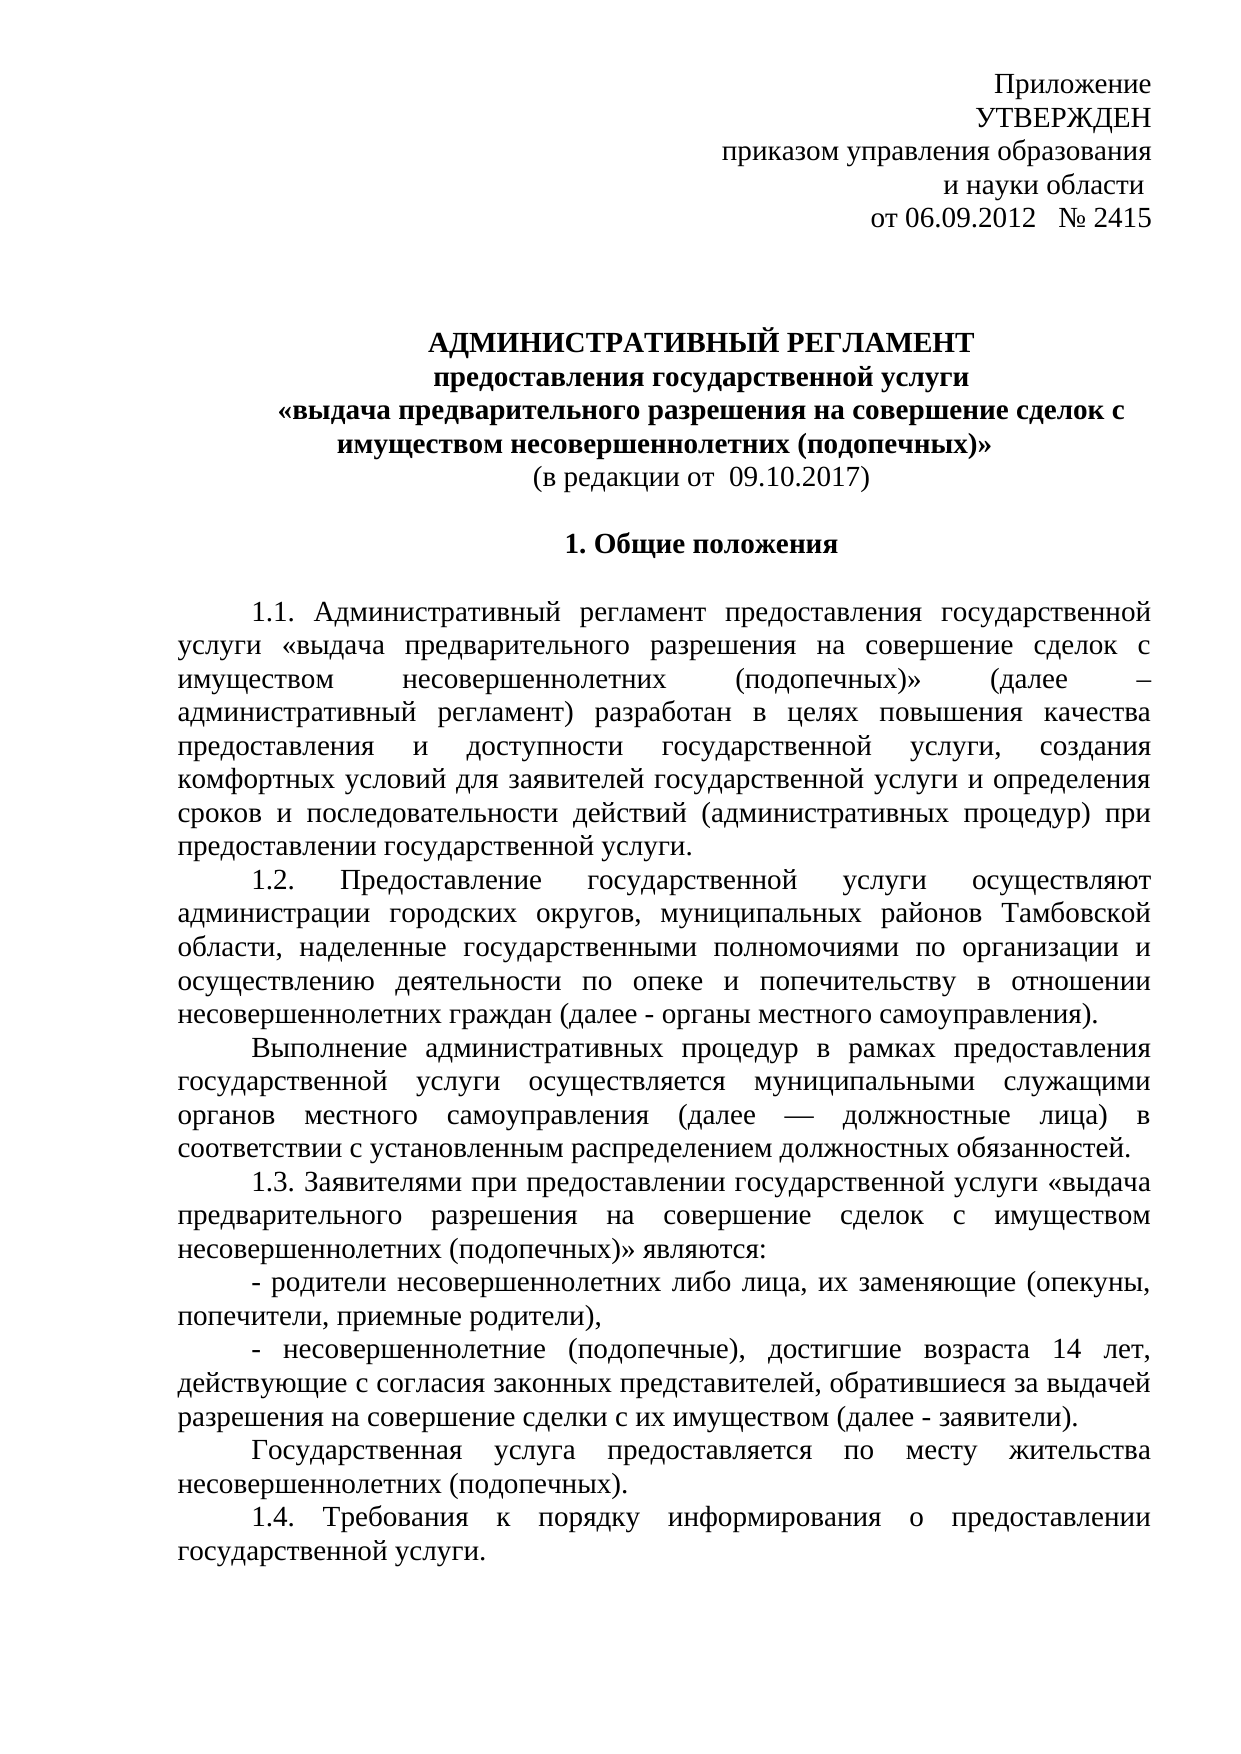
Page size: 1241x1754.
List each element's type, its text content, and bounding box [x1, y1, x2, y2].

text и науки области [177, 167, 1152, 200]
text УТВЕРЖДЕН [177, 100, 1152, 133]
text приказом управления образования [177, 133, 1152, 167]
text от 06.09.2012 № 2415 [177, 200, 1152, 234]
text предоставления государственной услуги [177, 359, 1152, 392]
text (в редакции от 09.10.2017) [177, 459, 1152, 493]
text «выдача предварительного разрешения на совершение сделок с имуществом несовершеннолетних (подопечных)» [177, 392, 1152, 459]
text 1.2. Предоставление государственной услуги осуществляют администрации городских округов, муниципальных районов Тамбовской области, наделенные государственными полномочиями по организации и осуществлению деятельности по опеке и попечительству в отношении несовершеннолетних граждан (далее - органы местного самоуправления). [177, 862, 1152, 1030]
text 1.3. Заявителями при предоставлении государственной услуги «выдача предварительного разрешения на совершение сделок с имуществом несовершеннолетних (подопечных)» являются: [177, 1164, 1152, 1264]
text Государственная услуга предоставляется по месту жительства несовершеннолетних (подопечных). [177, 1432, 1152, 1499]
text АДМИНИСТРАТИВНЫЙ РЕГЛАМЕНТ [177, 325, 1152, 359]
text 1. Общие положения [177, 527, 1152, 560]
text - несовершеннолетние (подопечные), достигшие возраста 14 лет, действующие с согласия законных представителей, обратившиеся за выдачей разрешения на совершение сделки с их имуществом (далее - заявители). [177, 1332, 1152, 1432]
text Приложение [965, 66, 1152, 100]
text 1.1. Административный регламент предоставления государственной услуги «выдача предварительного разрешения на совершение сделок с имуществом несовершеннолетних (подопечных)» (далее – административный регламент) разработан в целях повышения качества предоставления и доступности государственной услуги, создания комфортных условий для заявителей государственной услуги и определения сроков и последовательности действий (административных процедур) при предоставлении государственной услуги. [177, 594, 1152, 862]
text Выполнение административных процедур в рамках предоставления государственной услуги осуществляется муниципальными служащими органов местного самоуправления (далее — должностные лица) в соответствии с установленным распределением должностных обязанностей. [177, 1030, 1152, 1164]
text 1.4. Требования к порядку информирования о предоставлении государственной услуги. [177, 1499, 1152, 1566]
text - родители несовершеннолетних либо лица, их заменяющие (опекуны, попечители, приемные родители), [177, 1264, 1152, 1332]
